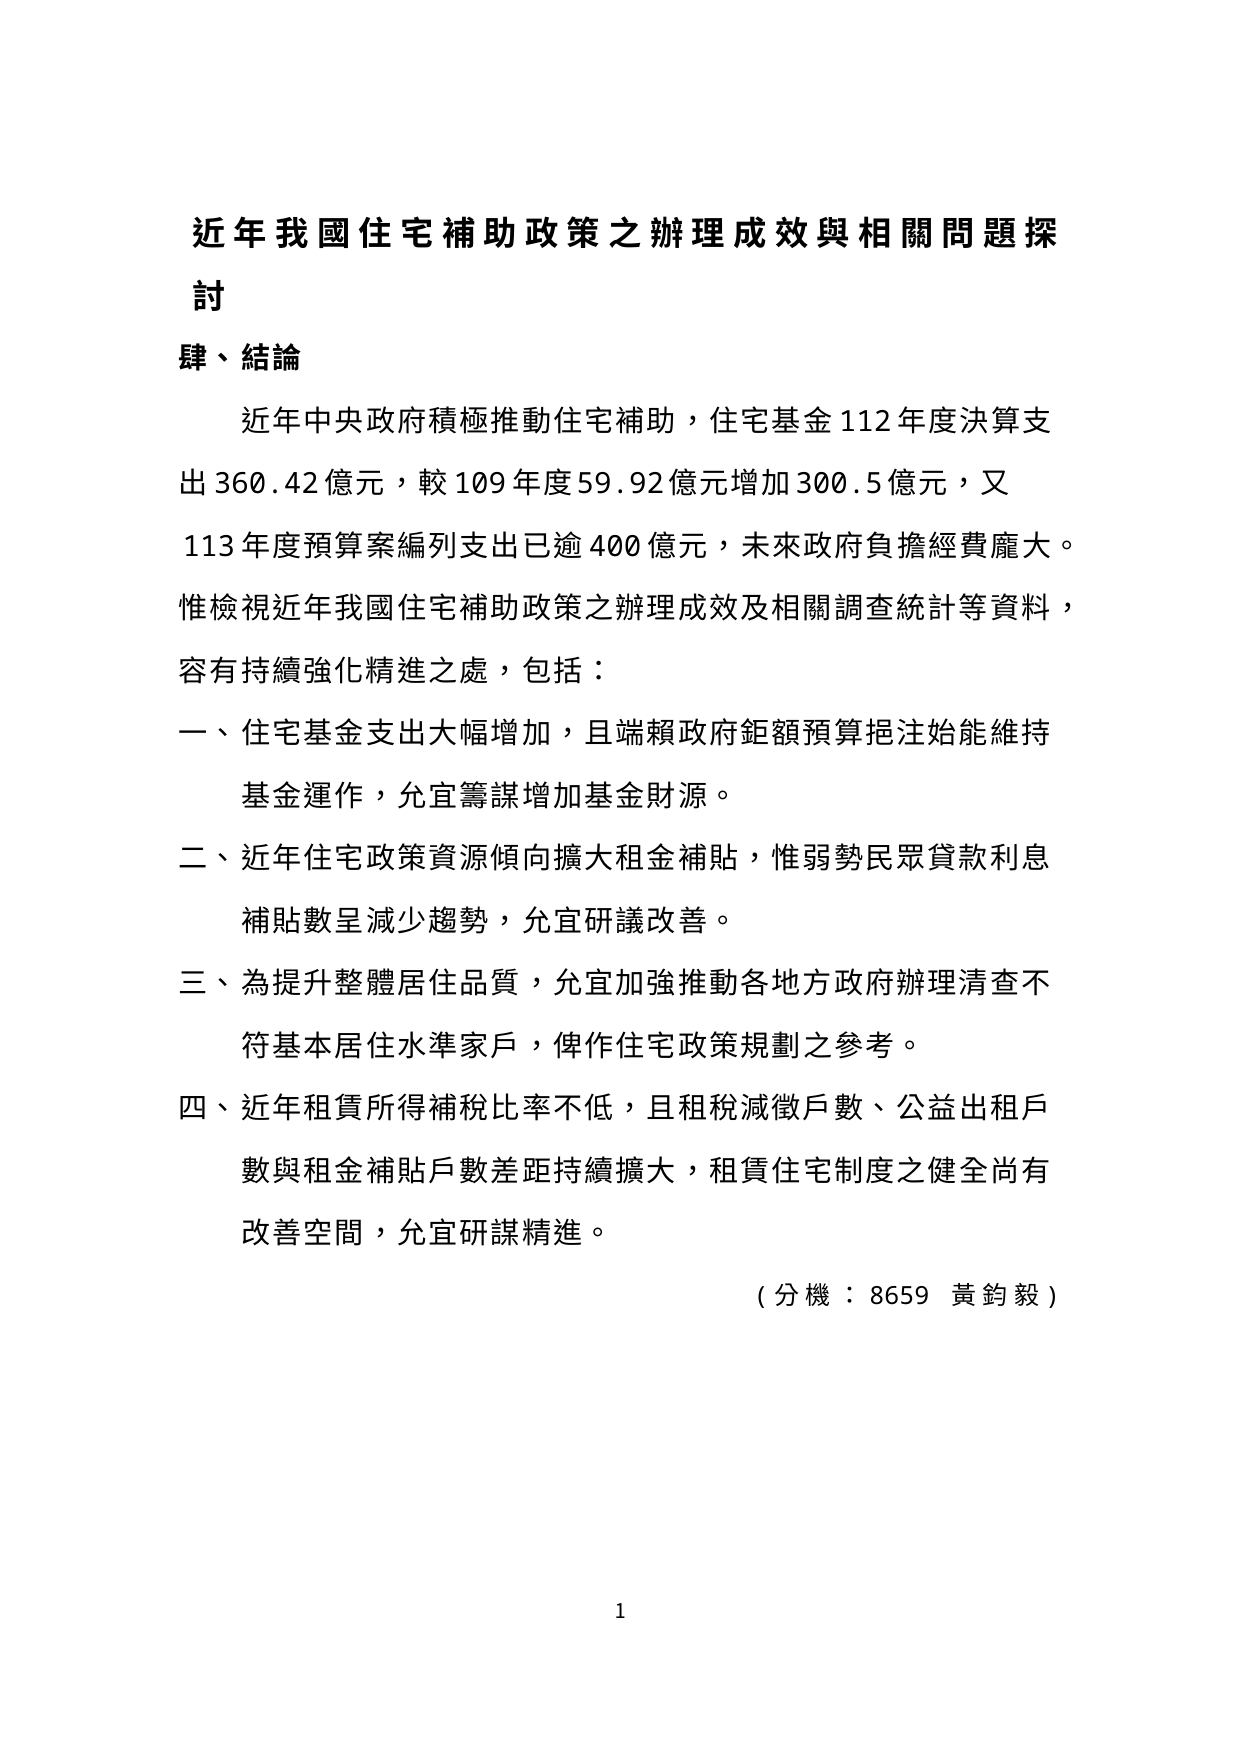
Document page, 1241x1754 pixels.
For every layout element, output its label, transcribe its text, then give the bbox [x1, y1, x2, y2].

text 二、近年住宅政策資源傾向擴大租金補貼，惟弱勢民眾貸款利息補貼數呈減少趨勢，允宜研議改善。 [177, 814, 1063, 939]
text 近年我國住宅補助政策之辦理成效與相關問題探討 [178, 189, 1063, 314]
text 一、住宅基金支出大幅增加，且端賴政府鉅額預算挹注始能維持基金運作，允宜籌謀增加基金財源。 [177, 689, 1063, 814]
text 三、為提升整體居住品質，允宜加強推動各地方政府辦理清查不符基本居住水準家戶，俾作住宅政策規劃之參考。 [177, 939, 1063, 1064]
text (分機：8659 黃鈞毅) [177, 1252, 1063, 1314]
text 近年中央政府積極推動住宅補助，住宅基金112年度決算支出360.42億元，較109年度59.92億元增加300.5億元，又113年度預算案編列支出已逾400億元，未來政府負擔經費龐大。惟檢視近年我國住宅補助政策之辦理成效及相關調查統計等資料，容有持續強化精進之處，包括： [177, 377, 1063, 689]
text 四、近年租賃所得補稅比率不低，且租稅減徵戶數、公益出租戶數與租金補貼戶數差距持續擴大，租賃住宅制度之健全尚有改善空間，允宜研謀精進。 [177, 1064, 1063, 1252]
text 肆、結論 [177, 314, 1063, 377]
